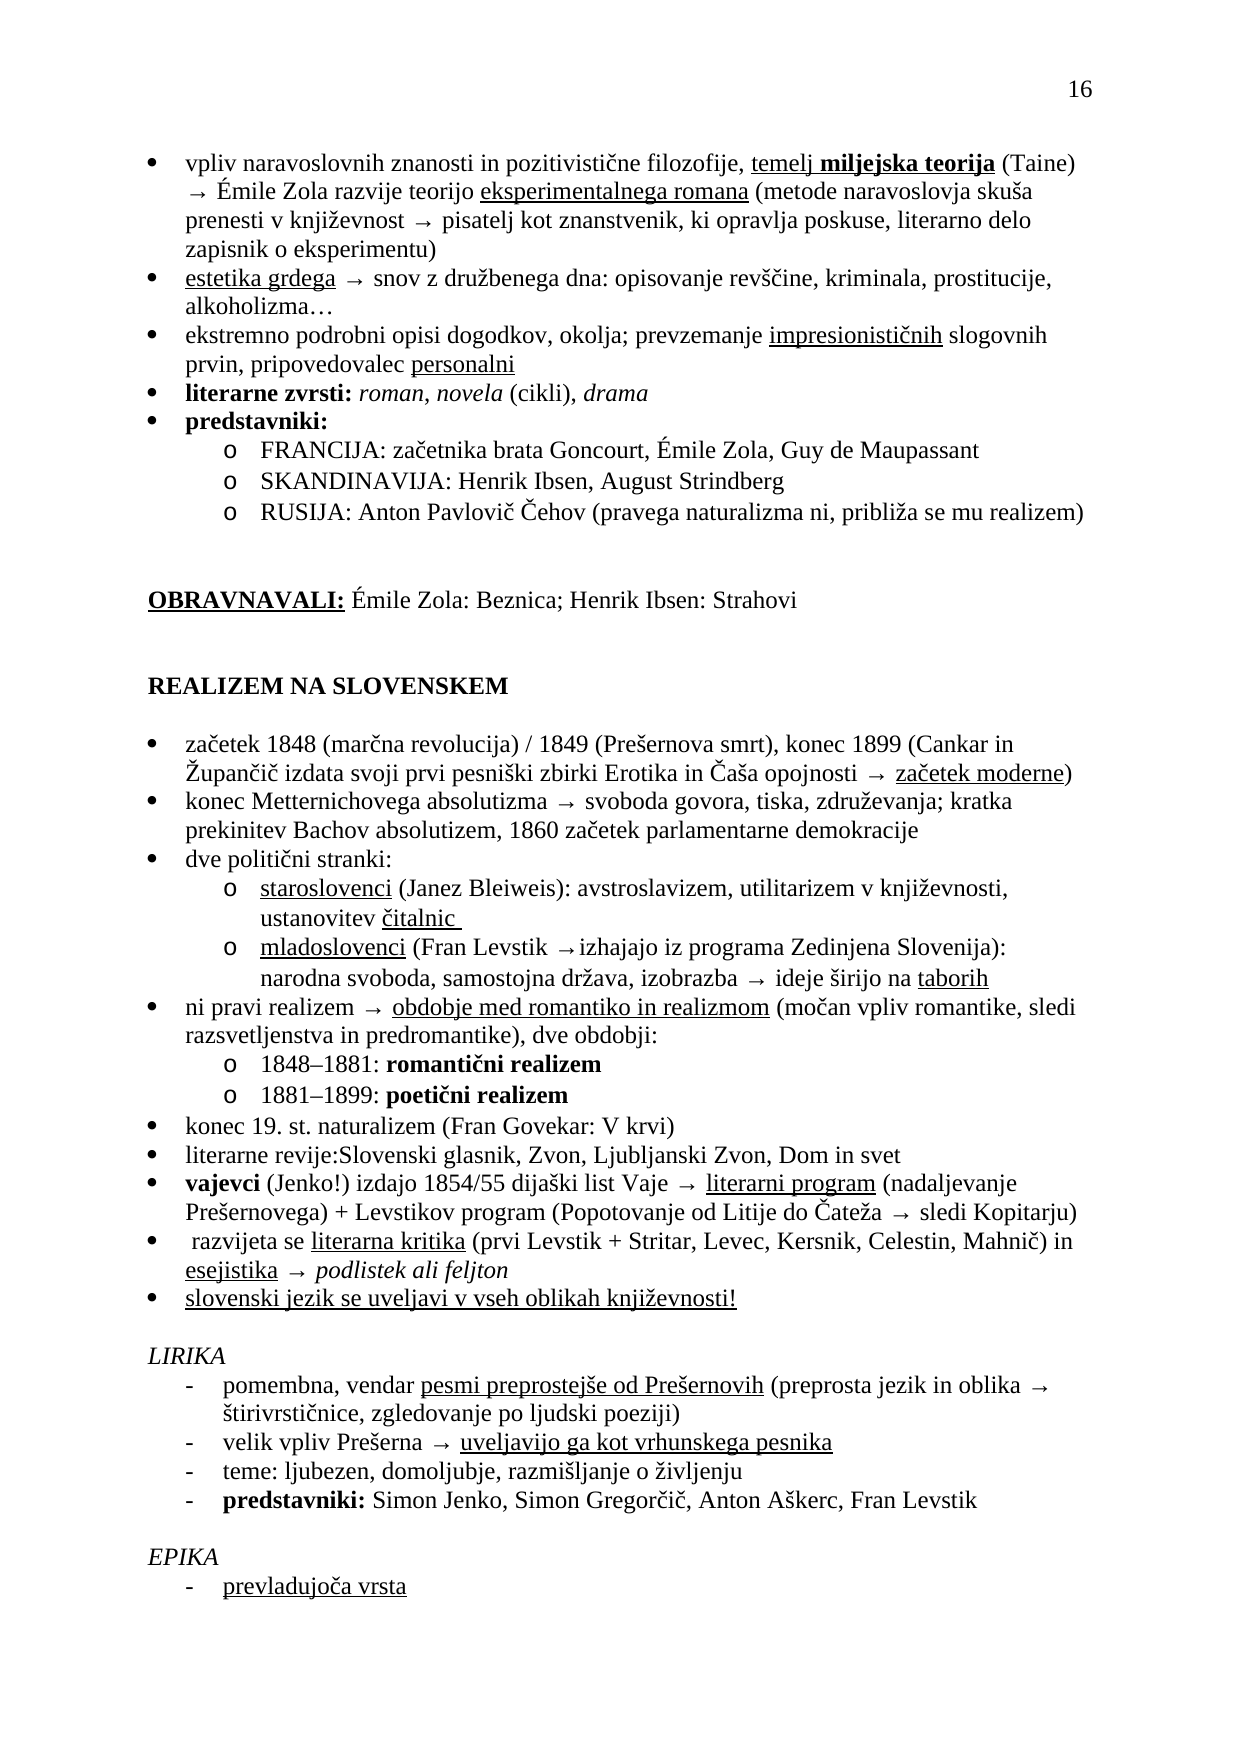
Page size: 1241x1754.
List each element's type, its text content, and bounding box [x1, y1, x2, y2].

list velik vpliv Prešerna → uveljavijo ga kot vrhunskega pesnika [185, 1427, 1093, 1456]
list estetika grdega → snov z družbenega dna: opisovanje revščine, kriminala, prostitucije, alkoholizma… [148, 263, 1093, 320]
list FRANCIJA: začetnika brata Goncourt, Émile Zola, Guy de Maupassant [223, 435, 1093, 466]
list 1881–1899: poetični realizem [223, 1080, 1093, 1111]
list 1848–1881: romantični realizem [223, 1049, 1093, 1080]
list literarne zvrsti: roman, novela (cikli), drama [148, 378, 1093, 406]
list prevladujoča vrsta [185, 1571, 1093, 1600]
text OBRAVNAVALI: Émile Zola: Beznica; Henrik Ibsen: Strahovi [148, 585, 1093, 614]
list razvijeta se literarna kritika (prvi Levstik + Stritar, Levec, Kersnik, Celestin, Mahnič) in esejistika → podlistek ali feljton [148, 1226, 1093, 1283]
list slovenski jezik se uveljavi v vseh oblikah književnosti! [148, 1283, 1093, 1312]
list vpliv naravoslovnih znanosti in pozitivistične filozofije, temelj miljejska teorija (Taine) → Émile Zola razvije teorijo eksperimentalnega romana (metode naravoslovja skuša prenesti v književnost → pisatelj kot znanstvenik, ki opravlja poskuse, literarno delo zapisnik o eksperimentu) [148, 148, 1093, 263]
list predstavniki: Simon Jenko, Simon Gregorčič, Anton Aškerc, Fran Levstik [185, 1485, 1093, 1513]
list SKANDINAVIJA: Henrik Ibsen, August Strindberg [223, 466, 1093, 497]
text LIRIKA [148, 1341, 1093, 1370]
list vajevci (Jenko!) izdajo 1854/55 dijaški list Vaje → literarni program (nadaljevanje Prešernovega) + Levstikov program (Popotovanje od Litije do Čateža → sledi Kopitarju) [148, 1168, 1093, 1226]
text EPIKA [148, 1542, 1093, 1571]
list dve politični stranki: [148, 844, 1093, 873]
list literarne revije:Slovenski glasnik, Zvon, Ljubljanski Zvon, Dom in svet [148, 1140, 1093, 1168]
list teme: ljubezen, domoljubje, razmišljanje o življenju [185, 1456, 1093, 1485]
text REALIZEM NA SLOVENSKEM [148, 671, 1093, 700]
list začetek 1848 (marčna revolucija) / 1849 (Prešernova smrt), konec 1899 (Cankar in Župančič izdata svoji prvi pesniški zbirki Erotika in Čaša opojnosti → začetek moderne) [148, 729, 1093, 786]
list ni pravi realizem → obdobje med romantiko in realizmom (močan vpliv romantike, sledi razsvetljenstva in predromantike), dve obdobji: [148, 992, 1093, 1049]
list RUSIJA: Anton Pavlovič Čehov (pravega naturalizma ni, približa se mu realizem) [223, 497, 1093, 528]
list ekstremno podrobni opisi dogodkov, okolja; prevzemanje impresionističnih slogovnih prvin, pripovedovalec personalni [148, 320, 1093, 378]
list konec 19. st. naturalizem (Fran Govekar: V krvi) [148, 1111, 1093, 1140]
list predstavniki: [148, 406, 1093, 435]
list pomembna, vendar pesmi preprostejše od Prešernovih (preprosta jezik in oblika → štirivrstičnice, zgledovanje po ljudski poeziji) [185, 1370, 1093, 1427]
list konec Metternichovega absolutizma → svoboda govora, tiska, združevanja; kratka prekinitev Bachov absolutizem, 1860 začetek parlamentarne demokracije [148, 786, 1093, 844]
list staroslovenci (Janez Bleiweis): avstroslavizem, utilitarizem v književnosti, ustanovitev čitalnic [223, 873, 1093, 932]
list mladoslovenci (Fran Levstik →izhajajo iz programa Zedinjena Slovenija): narodna svoboda, samostojna država, izobrazba → ideje širijo na taborih [223, 932, 1093, 992]
